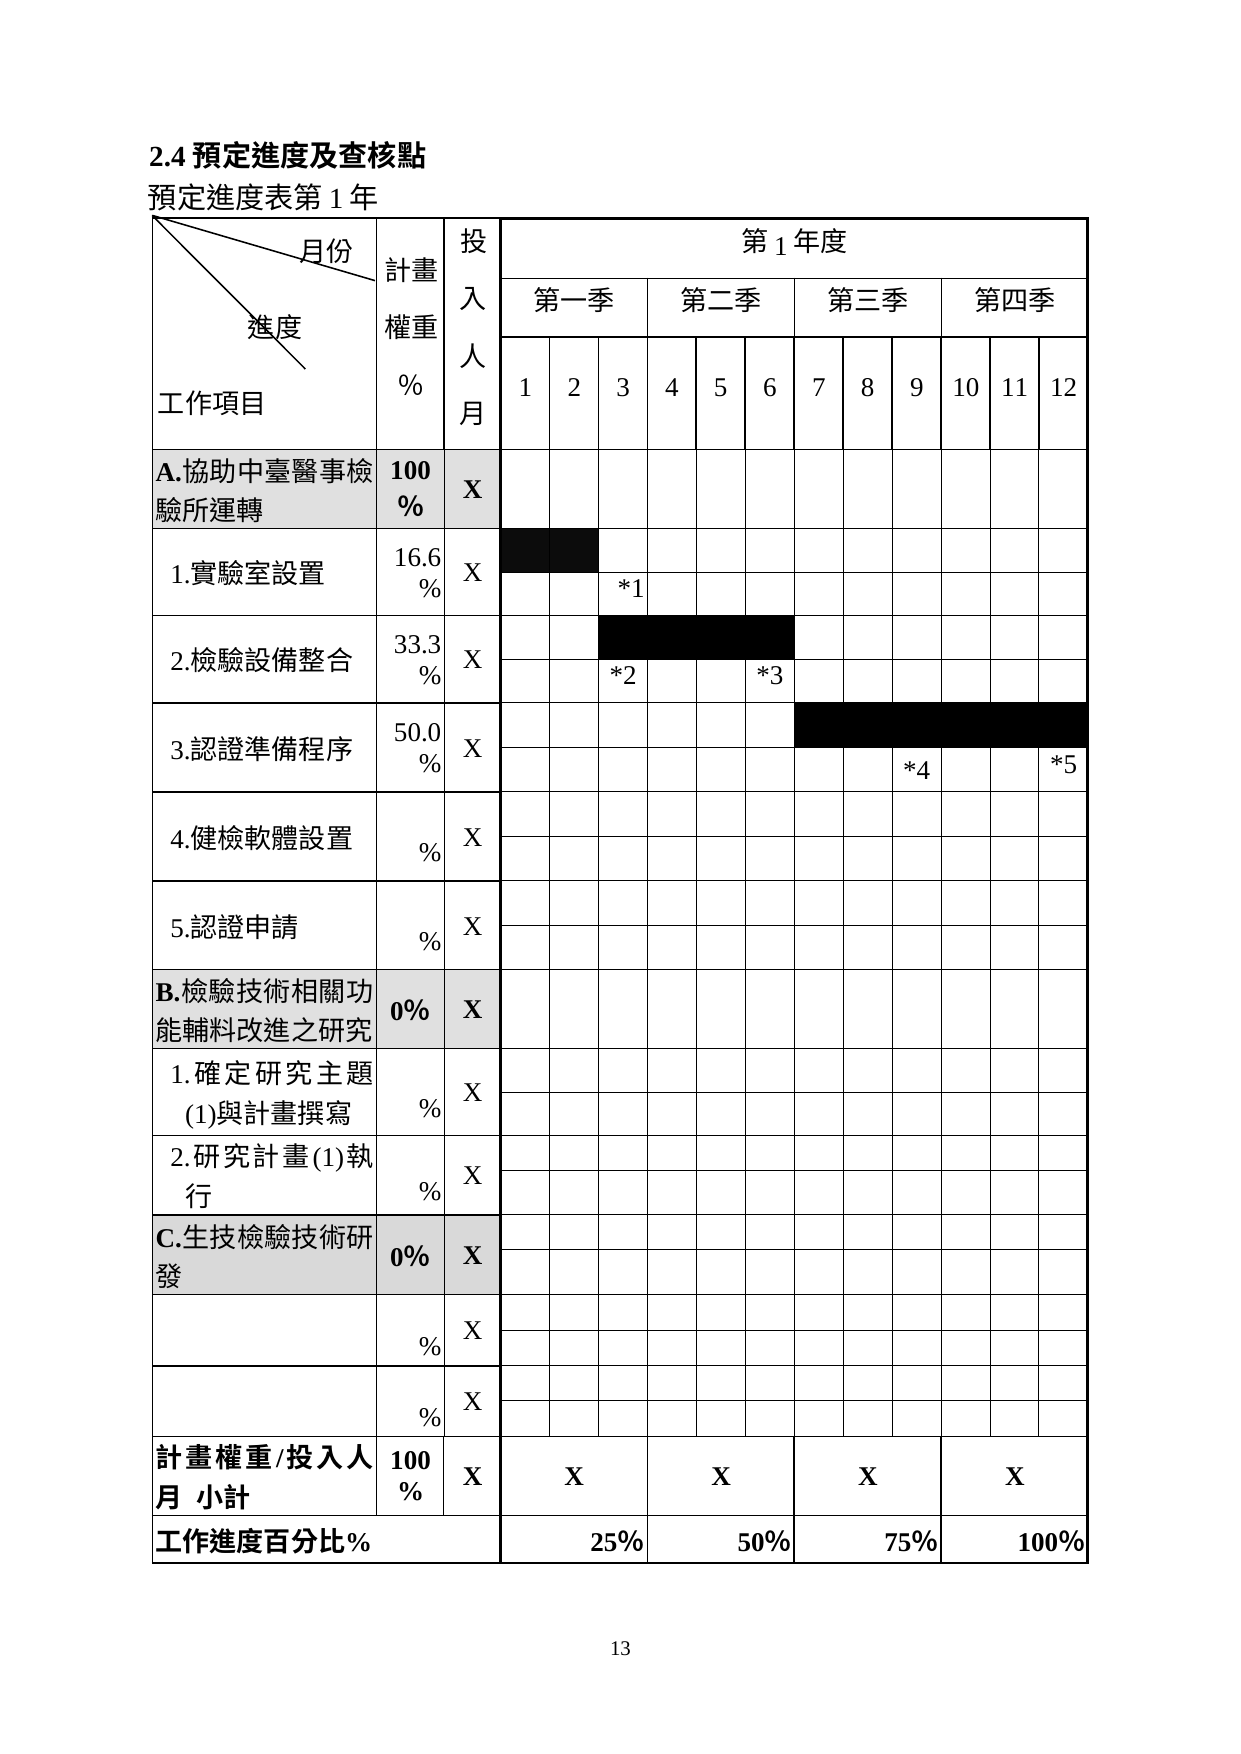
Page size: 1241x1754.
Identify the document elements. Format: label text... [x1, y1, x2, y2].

table_cell [502, 573, 549, 615]
table_cell [599, 1049, 647, 1091]
table_cell [502, 1401, 549, 1436]
table_cell [502, 1331, 549, 1365]
table_cell [502, 1215, 549, 1249]
table_cell [502, 837, 549, 880]
table_cell [893, 1093, 941, 1135]
table_cell [893, 1215, 941, 1249]
table_cell [550, 1250, 598, 1294]
table_cell C.生技檢驗技術研發 [153, 1216, 376, 1294]
table_cell [746, 970, 794, 1048]
table_cell [991, 881, 1038, 924]
table_cell [550, 1093, 598, 1135]
table_cell 2 [550, 338, 598, 449]
table_cell [942, 1366, 990, 1400]
table_cell [746, 1250, 794, 1294]
table_cell [795, 1136, 843, 1170]
table_cell [942, 1295, 990, 1329]
table_cell [599, 1250, 647, 1294]
table_cell [991, 1295, 1038, 1329]
table_cell [942, 1171, 990, 1214]
table_cell [599, 970, 647, 1048]
table_cell [746, 881, 794, 924]
table_cell X [445, 1367, 499, 1436]
table_cell [1039, 1331, 1086, 1365]
table_cell [1039, 1171, 1086, 1214]
table_cell [697, 1401, 745, 1436]
table_cell [942, 1215, 990, 1249]
table_cell *3 [746, 660, 794, 702]
table_cell [648, 1215, 696, 1249]
table_cell [844, 1295, 892, 1329]
table_cell [1039, 837, 1086, 880]
table_cell [697, 660, 745, 702]
table_cell 第二季 [648, 279, 794, 336]
table_cell [502, 1366, 549, 1400]
table_cell [1039, 573, 1086, 615]
table_cell 4.健檢軟體設置 [153, 793, 376, 880]
table_cell 4 [648, 338, 695, 449]
table_cell [648, 1331, 696, 1365]
table_cell [844, 970, 892, 1048]
table_cell [1039, 703, 1086, 747]
table_cell [648, 573, 696, 615]
table_cell [844, 748, 892, 791]
table_cell [893, 926, 941, 969]
table_cell [795, 660, 843, 702]
table_cell [893, 1049, 941, 1091]
table_cell [697, 1250, 745, 1294]
table_cell [746, 573, 794, 615]
table_cell [893, 1331, 941, 1365]
table_cell [697, 1171, 745, 1214]
table_cell [599, 748, 647, 791]
table_cell 5.認證申請 [153, 882, 376, 969]
table_cell [746, 1331, 794, 1365]
table_cell [942, 1250, 990, 1294]
table_cell [991, 1215, 1038, 1249]
table_cell [550, 792, 598, 836]
table_cell [746, 792, 794, 836]
table_cell [893, 450, 941, 528]
table_cell 16.6 % [377, 529, 444, 615]
table_cell [795, 450, 843, 528]
table_cell [1039, 1136, 1086, 1170]
table_cell [844, 1049, 892, 1091]
table_cell [795, 881, 843, 924]
table_cell [991, 926, 1038, 969]
table_cell [697, 970, 745, 1048]
table_cell [893, 1136, 941, 1170]
table_cell [599, 1295, 647, 1329]
table_cell [844, 1093, 892, 1135]
table_cell [795, 1250, 843, 1294]
table_cell [844, 1366, 892, 1400]
table_cell [648, 703, 696, 747]
table_cell [550, 1295, 598, 1329]
table_cell 75％ [795, 1516, 940, 1562]
table_cell [697, 792, 745, 836]
table_cell [648, 926, 696, 969]
table_cell [1039, 660, 1086, 702]
table_cell [502, 926, 549, 969]
table_cell [550, 660, 598, 702]
table_cell [746, 1049, 794, 1091]
table_cell [795, 837, 843, 880]
table_cell [502, 748, 549, 791]
table_cell 第四季 [942, 279, 1086, 336]
table_cell [991, 1049, 1038, 1091]
table_cell [1039, 881, 1086, 924]
table_cell [502, 703, 549, 747]
table_cell [795, 573, 843, 615]
table_cell X [445, 529, 499, 615]
table_cell 0％ [377, 1216, 444, 1294]
table_cell [697, 616, 745, 659]
table_cell [502, 1136, 549, 1170]
table_cell [502, 1171, 549, 1214]
table_cell 3 [599, 338, 647, 449]
table_cell [697, 926, 745, 969]
table_cell [746, 1136, 794, 1170]
table_cell [844, 792, 892, 836]
table_cell 計畫權重/投入人月 小計 [153, 1437, 376, 1515]
table_cell [746, 529, 794, 572]
table_cell [502, 1295, 549, 1329]
table_cell [795, 1215, 843, 1249]
table_cell [697, 1366, 745, 1400]
table_cell [599, 792, 647, 836]
table_cell [502, 881, 549, 924]
table_cell [502, 450, 549, 528]
table_cell [746, 1171, 794, 1214]
table_cell [550, 837, 598, 880]
table_cell [697, 1331, 745, 1365]
table_cell [746, 837, 794, 880]
table_cell [991, 970, 1038, 1048]
table_cell [795, 1295, 843, 1329]
table_cell [502, 529, 549, 572]
table_cell [648, 529, 696, 572]
table_cell % [377, 1367, 444, 1436]
table_cell [697, 748, 745, 791]
table_cell 2.檢驗設備整合 [153, 616, 376, 702]
table_cell [550, 1171, 598, 1214]
table_cell 0％ [377, 970, 444, 1048]
table_header 月份 進度 工作項目 [153, 219, 376, 449]
table_header 計畫 權重％ [377, 219, 443, 449]
table_cell [942, 1331, 990, 1365]
table_cell [550, 703, 598, 747]
table_cell 1.實驗室設置 [153, 529, 376, 615]
table_cell [991, 660, 1038, 702]
table_cell 第三季 [795, 279, 941, 336]
table_cell X [445, 1136, 499, 1214]
table_cell [795, 1401, 843, 1436]
table_cell [550, 529, 598, 572]
table_cell [550, 1366, 598, 1400]
table_cell [599, 450, 647, 528]
table_cell [991, 573, 1038, 615]
table_cell [942, 1401, 990, 1436]
table_cell [795, 1093, 843, 1135]
table_cell [550, 748, 598, 791]
table_cell [502, 1049, 549, 1091]
table_cell X [648, 1437, 793, 1515]
table_cell [991, 1136, 1038, 1170]
table_cell [893, 573, 941, 615]
table_cell [942, 529, 990, 572]
table_cell [942, 926, 990, 969]
table_cell [746, 1295, 794, 1329]
table_cell [550, 926, 598, 969]
table_cell [893, 970, 941, 1048]
table_cell [1039, 1049, 1086, 1091]
table_cell [746, 1366, 794, 1400]
table_cell [502, 1250, 549, 1294]
table_cell [648, 1366, 696, 1400]
table_cell 2.研究計畫(1)執行 [153, 1136, 376, 1214]
table_cell [550, 1049, 598, 1091]
table_cell [942, 881, 990, 924]
table_cell [550, 1136, 598, 1170]
table_cell [746, 926, 794, 969]
table_cell 50％ [648, 1516, 793, 1562]
table_cell [697, 1295, 745, 1329]
table_cell [648, 450, 696, 528]
table_cell [599, 616, 647, 659]
table_cell [893, 703, 941, 747]
table_cell [1039, 616, 1086, 659]
table_cell X [445, 450, 499, 528]
table_cell [795, 1366, 843, 1400]
table_cell [648, 970, 696, 1048]
table_cell [942, 660, 990, 702]
table_cell 5 [697, 338, 744, 449]
table_cell 1 [502, 338, 549, 449]
table_cell *1 [599, 573, 647, 615]
table_cell [550, 1401, 598, 1436]
table_cell *4 [893, 748, 941, 791]
table_cell [697, 529, 745, 572]
table_cell X [502, 1437, 647, 1515]
table_cell [648, 792, 696, 836]
table_cell [599, 703, 647, 747]
table_cell [502, 616, 549, 659]
table_cell [550, 1331, 598, 1365]
table_cell [893, 881, 941, 924]
table_cell [599, 1093, 647, 1135]
table_cell [991, 748, 1038, 791]
table_cell [844, 926, 892, 969]
table_cell [1039, 970, 1086, 1048]
table_cell % [377, 1049, 444, 1135]
table_cell [991, 703, 1038, 747]
table_cell [795, 1171, 843, 1214]
table_cell [550, 573, 598, 615]
table_cell X [444, 1437, 499, 1515]
table_cell [648, 616, 696, 659]
table_header 第1年度 [502, 220, 1086, 277]
table_cell [648, 837, 696, 880]
table_cell [991, 792, 1038, 836]
table_cell [893, 529, 941, 572]
table_cell [893, 837, 941, 880]
table_cell [991, 1171, 1038, 1214]
table_cell [844, 450, 892, 528]
table_cell [991, 529, 1038, 572]
table_cell [648, 1136, 696, 1170]
table_cell [844, 573, 892, 615]
table_cell [599, 1331, 647, 1365]
table_cell [942, 1136, 990, 1170]
table_cell [942, 450, 990, 528]
table_cell [697, 881, 745, 924]
table_cell [844, 616, 892, 659]
table_cell 第一季 [502, 279, 647, 336]
table_cell X [445, 1216, 499, 1294]
table_cell [746, 1215, 794, 1249]
table_cell [697, 1093, 745, 1135]
table_cell 50.0 % [377, 704, 444, 791]
table_cell B.檢驗技術相關功能輔料改進之研究 [153, 970, 376, 1048]
table_cell [795, 748, 843, 791]
table_cell 工作進度百分比% [153, 1516, 499, 1562]
table_cell [1039, 926, 1086, 969]
table_cell [991, 450, 1038, 528]
table_cell [1039, 529, 1086, 572]
table_cell [599, 1215, 647, 1249]
table_cell 12 [1040, 338, 1086, 449]
table_cell [893, 660, 941, 702]
table_cell [599, 926, 647, 969]
table_cell [697, 573, 745, 615]
table_cell [746, 703, 794, 747]
table_cell [942, 1093, 990, 1135]
table_cell [502, 970, 549, 1048]
table_cell [697, 450, 745, 528]
table_cell X [445, 793, 499, 880]
table_cell [1039, 1250, 1086, 1294]
table_cell [991, 1250, 1038, 1294]
table_cell [648, 1093, 696, 1135]
table_cell [844, 1250, 892, 1294]
table_cell [844, 703, 892, 747]
table_cell [648, 1049, 696, 1091]
table_cell X [445, 616, 499, 702]
table_cell [1039, 792, 1086, 836]
table_cell [550, 450, 598, 528]
table_cell [648, 1171, 696, 1214]
table_cell [942, 1049, 990, 1091]
table_cell [893, 1366, 941, 1400]
table_cell [1039, 1295, 1086, 1329]
table_cell [893, 792, 941, 836]
table_cell [648, 1401, 696, 1436]
table_cell 7 [795, 338, 842, 449]
table_cell [697, 1136, 745, 1170]
table_cell [697, 1049, 745, 1091]
table_cell [942, 573, 990, 615]
table_cell [746, 748, 794, 791]
table_cell [844, 881, 892, 924]
table_cell [893, 1401, 941, 1436]
table_cell 1.確定研究主題(1)與計畫撰寫 [153, 1049, 376, 1135]
table_cell [599, 837, 647, 880]
table_cell [1039, 1093, 1086, 1135]
table_cell [550, 970, 598, 1048]
table_cell [153, 1295, 376, 1365]
table_cell 100 % [377, 1437, 443, 1515]
table_cell 9 [893, 338, 940, 449]
table_cell X [445, 1049, 499, 1135]
table_cell 10 [942, 338, 989, 449]
table_cell % [377, 1295, 444, 1365]
table_cell [746, 1093, 794, 1135]
table_cell [893, 1250, 941, 1294]
table_cell [942, 837, 990, 880]
table_cell [844, 1171, 892, 1214]
table_cell [648, 1295, 696, 1329]
table_cell [599, 881, 647, 924]
table_cell [697, 837, 745, 880]
table_cell [893, 1295, 941, 1329]
table_cell 6 [746, 338, 793, 449]
table_cell X [445, 970, 499, 1048]
table_cell [942, 748, 990, 791]
table_cell [1039, 1215, 1086, 1249]
table_cell 100％ [942, 1516, 1086, 1562]
table_cell [991, 1331, 1038, 1365]
table_cell [795, 703, 843, 747]
table_cell 25％ [502, 1516, 647, 1562]
subtitle 2.4 預定進度及查核點 [149, 112, 1092, 175]
table_cell [746, 616, 794, 659]
table_cell [550, 1215, 598, 1249]
table_cell [502, 660, 549, 702]
table_cell X [445, 882, 499, 969]
table_cell X [795, 1437, 940, 1515]
table_cell [1039, 1366, 1086, 1400]
table_cell [844, 1136, 892, 1170]
table_cell A.協助中臺醫事檢驗所運轉 [153, 450, 376, 528]
table_cell % [377, 1136, 444, 1214]
table_cell [942, 792, 990, 836]
table_cell [648, 748, 696, 791]
table_cell *5 [1039, 748, 1086, 791]
table_cell [991, 1401, 1038, 1436]
table_cell [844, 529, 892, 572]
text 預定進度表第1年 [148, 175, 1092, 217]
table_cell [795, 616, 843, 659]
table_cell [795, 970, 843, 1048]
table_cell [502, 1093, 549, 1135]
table_cell 11 [991, 338, 1038, 449]
table_cell [502, 792, 549, 836]
table_cell [795, 792, 843, 836]
table_cell [893, 616, 941, 659]
table_cell [550, 881, 598, 924]
table_cell [599, 1401, 647, 1436]
table_cell [844, 1331, 892, 1365]
table_cell [599, 1366, 647, 1400]
table_cell 100％ [377, 450, 444, 528]
table_cell [746, 450, 794, 528]
table_cell [844, 1401, 892, 1436]
table_cell X [445, 704, 499, 791]
table_cell [648, 1250, 696, 1294]
table_cell [648, 881, 696, 924]
table_cell 3.認證準備程序 [153, 704, 376, 791]
table_cell [697, 703, 745, 747]
table_cell [599, 529, 647, 572]
table_cell [550, 616, 598, 659]
table_cell [1039, 1401, 1086, 1436]
table_cell [844, 837, 892, 880]
table_cell [991, 837, 1038, 880]
table_cell [153, 1367, 376, 1436]
table_cell [942, 970, 990, 1048]
table_cell [893, 1171, 941, 1214]
table_cell % [377, 882, 444, 969]
table_cell [599, 1171, 647, 1214]
table_cell [991, 616, 1038, 659]
table_cell X [445, 1295, 499, 1365]
table_cell *2 [599, 660, 647, 702]
table_cell [697, 1215, 745, 1249]
table_cell 8 [844, 338, 891, 449]
table_cell [991, 1093, 1038, 1135]
table_cell [942, 616, 990, 659]
table_cell [599, 1136, 647, 1170]
table_cell [746, 1401, 794, 1436]
table_cell [795, 926, 843, 969]
table_header 投入人月 [445, 219, 499, 449]
table_cell [795, 1049, 843, 1091]
table_cell % [377, 793, 444, 880]
table_cell [795, 529, 843, 572]
table_cell [1039, 450, 1086, 528]
table_cell [648, 660, 696, 702]
table_cell [942, 703, 990, 747]
table_cell 33.3 % [377, 616, 444, 702]
table_cell [991, 1366, 1038, 1400]
table_cell [844, 660, 892, 702]
table_cell [795, 1331, 843, 1365]
table_cell X [942, 1437, 1086, 1515]
table_cell [844, 1215, 892, 1249]
